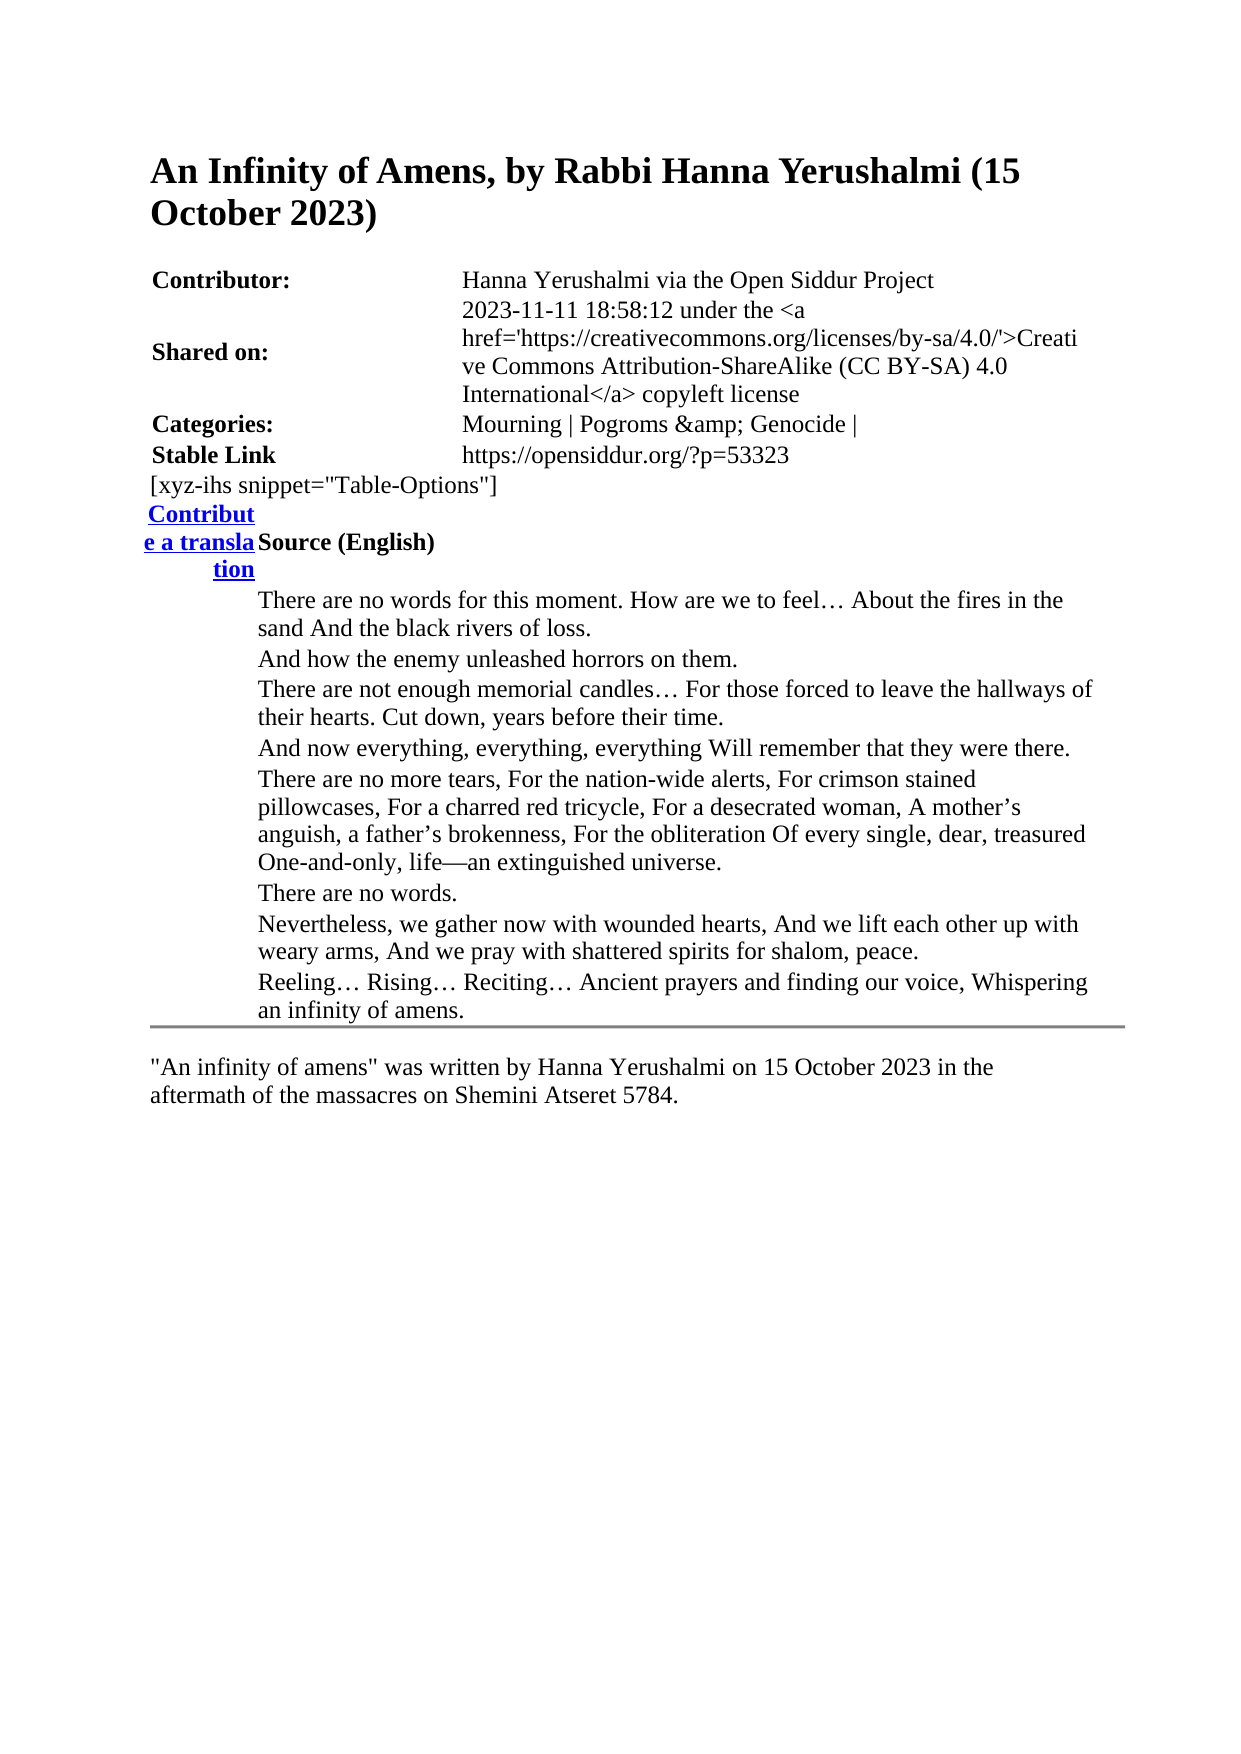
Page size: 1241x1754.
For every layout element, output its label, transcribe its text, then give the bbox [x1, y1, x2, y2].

table_cell There are no words for this moment. How are we to feel… About the fires in the sand And the black rivers of loss. [256, 585, 1105, 643]
table_cell [135, 674, 256, 733]
table_cell There are no words. [256, 878, 1105, 908]
table_cell Reeling… Rising… Reciting… Ancient prayers and finding our voice, Whispering an infinity of amens. [256, 967, 1105, 1025]
table_cell Shared on: [150, 295, 460, 409]
table_cell [135, 733, 256, 763]
table_cell There are not enough memorial candles… For those forced to leave the hallways of their hearts. Cut down, years before their time. [256, 674, 1105, 733]
table_header Source (English) [256, 499, 1105, 585]
text "An infinity of amens" was written by Hanna Yerushalmi on 15 October 2023 in the aftermath of the massacres on Shemini Atseret 5784. [150, 1053, 1090, 1108]
table_header Hanna Yerushalmi via the Open Siddur Project [460, 264, 1090, 295]
table_cell [135, 643, 256, 674]
text [xyz-ihs snippet="Table-Options"] [150, 471, 1090, 498]
table_cell And how the enemy unleashed horrors on them. [256, 643, 1105, 674]
subtitle An Infinity of Amens, by Rabbi Hanna Yerushalmi (15 October 2023) [150, 150, 1090, 233]
table_cell There are no more tears, For the nation-wide alerts, For crimson stained pillowcases, For a charred red tricycle, For a desecrated woman, A mother’s anguish, a father’s brokenness, For the obliteration Of every single, dear, treasured One-and-only, life—an extinguished universe. [256, 764, 1105, 877]
table_cell [135, 878, 256, 908]
table_cell [135, 967, 256, 1025]
table_header Contribute a translation [135, 499, 256, 585]
table_header Contributor: [150, 264, 460, 295]
table_cell Stable Link [150, 440, 460, 471]
table_cell Mourning | Pogroms &amp; Genocide | [460, 409, 1090, 440]
table_cell https://opensiddur.org/?p=53323 [460, 440, 1090, 471]
table_cell [135, 908, 256, 967]
table_cell 2023-11-11 18:58:12 under the <a href='https://creativecommons.org/licenses/by-sa/4.0/'>Creative Commons Attribution-ShareAlike (CC BY-SA) 4.0 International</a> copyleft license [460, 295, 1090, 409]
table_cell Nevertheless, we gather now with wounded hearts, And we lift each other up with weary arms, And we pray with shattered spirits for shalom, peace. [256, 908, 1105, 967]
table_cell [135, 764, 256, 877]
table_cell [135, 585, 256, 643]
table_cell Categories: [150, 409, 460, 440]
table_cell And now everything, everything, everything Will remember that they were there. [256, 733, 1105, 763]
